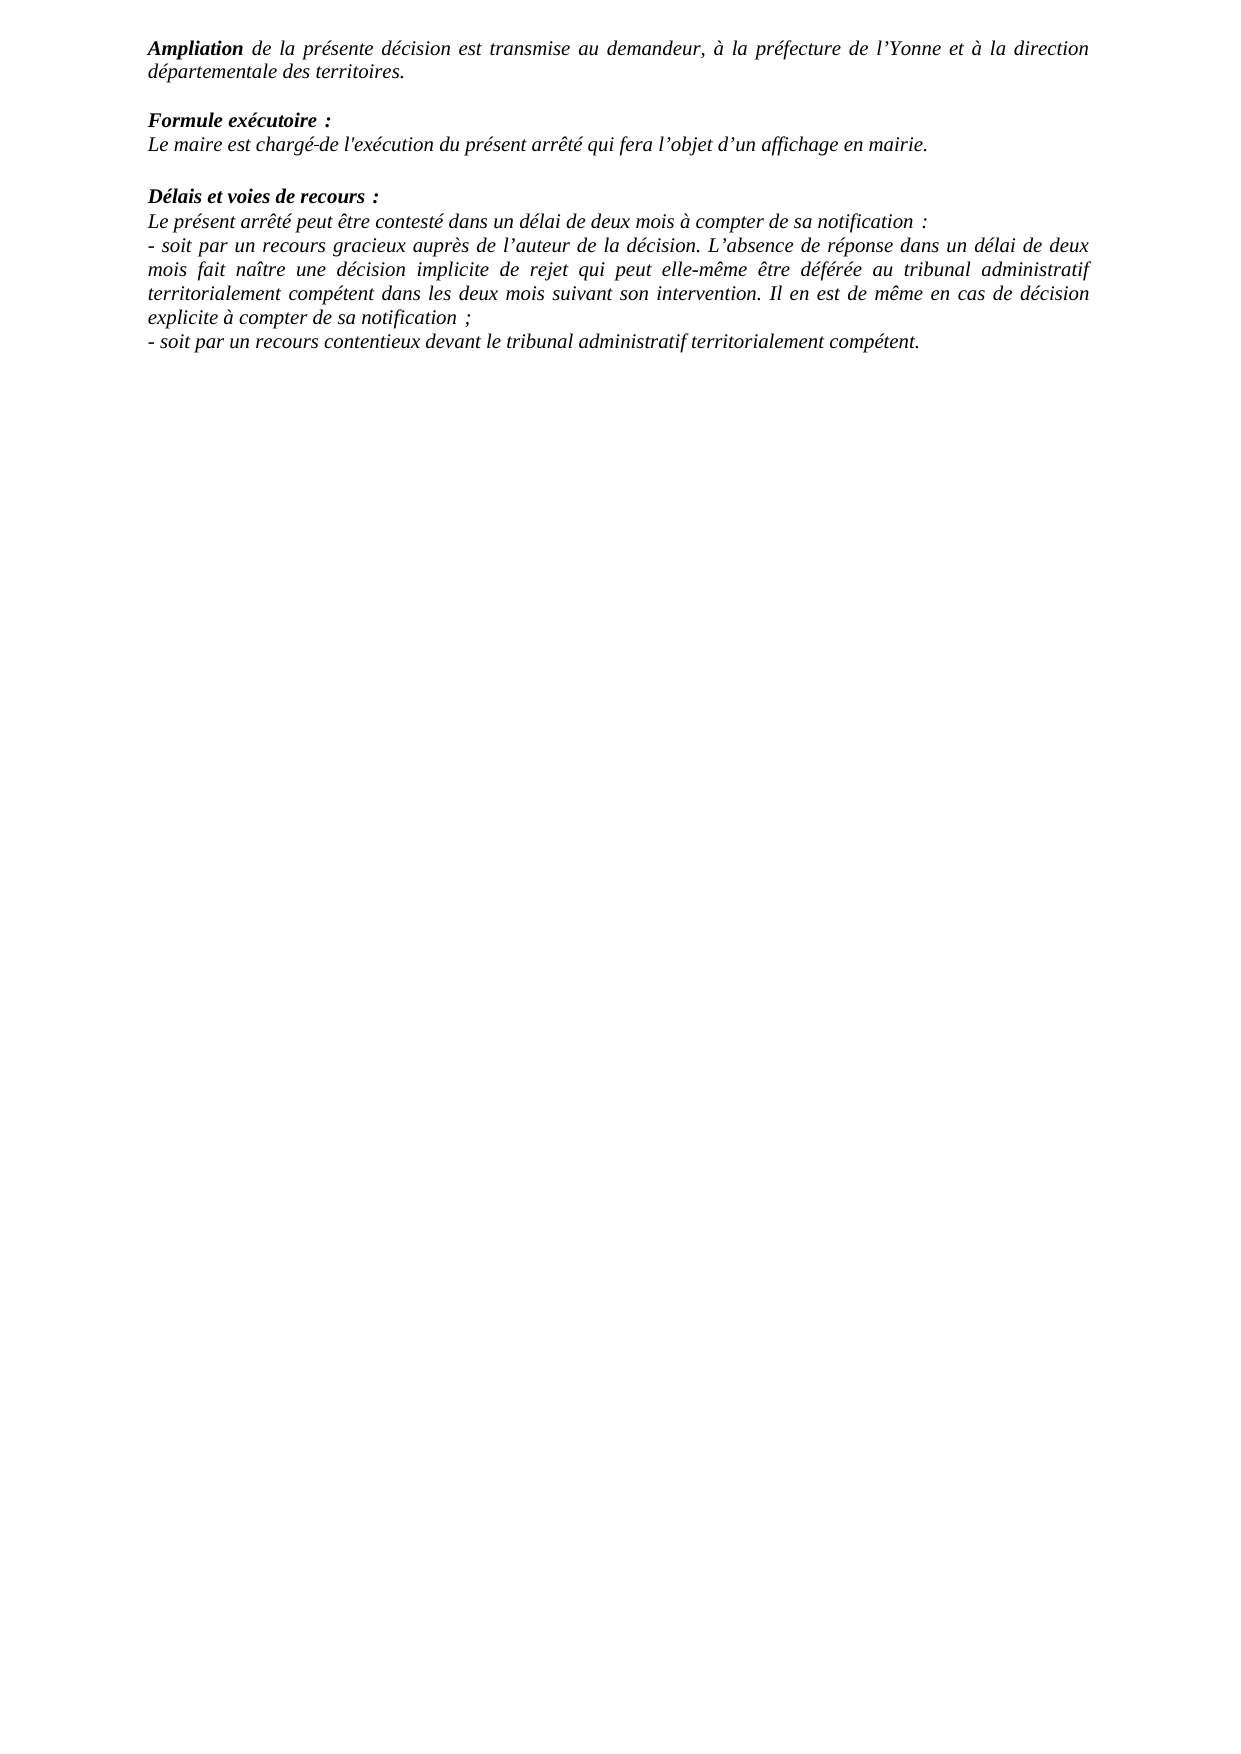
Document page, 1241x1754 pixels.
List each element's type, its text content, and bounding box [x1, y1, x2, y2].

text - soit par un recours gracieux auprès de l’auteur de la décision. L’absence de réponse dans un délai de deux mois fait naître une décision implicite de rejet qui peut elle-même être déférée au tribunal administratif territorialement compétent dans les deux mois suivant son intervention. Il en est de même en cas de décision explicite à compter de sa notification ; [148, 233, 1092, 329]
text Ampliation de la présente décision est transmise au demandeur, à la préfecture de l’Yonne et à la direction départementale des territoires. [148, 35, 1092, 83]
text Le maire est chargé de l'exécution du présent arrêté qui fera l’objet d’un affichage en mairie. [148, 132, 1092, 156]
text Délais et voies de recours : [148, 184, 1092, 208]
text Le présent arrêté peut être contesté dans un délai de deux mois à compter de sa notification : [148, 208, 1092, 233]
text - soit par un recours contentieux devant le tribunal administratif territorialement compétent. [148, 329, 1092, 353]
text Formule exécutoire : [148, 108, 1092, 132]
